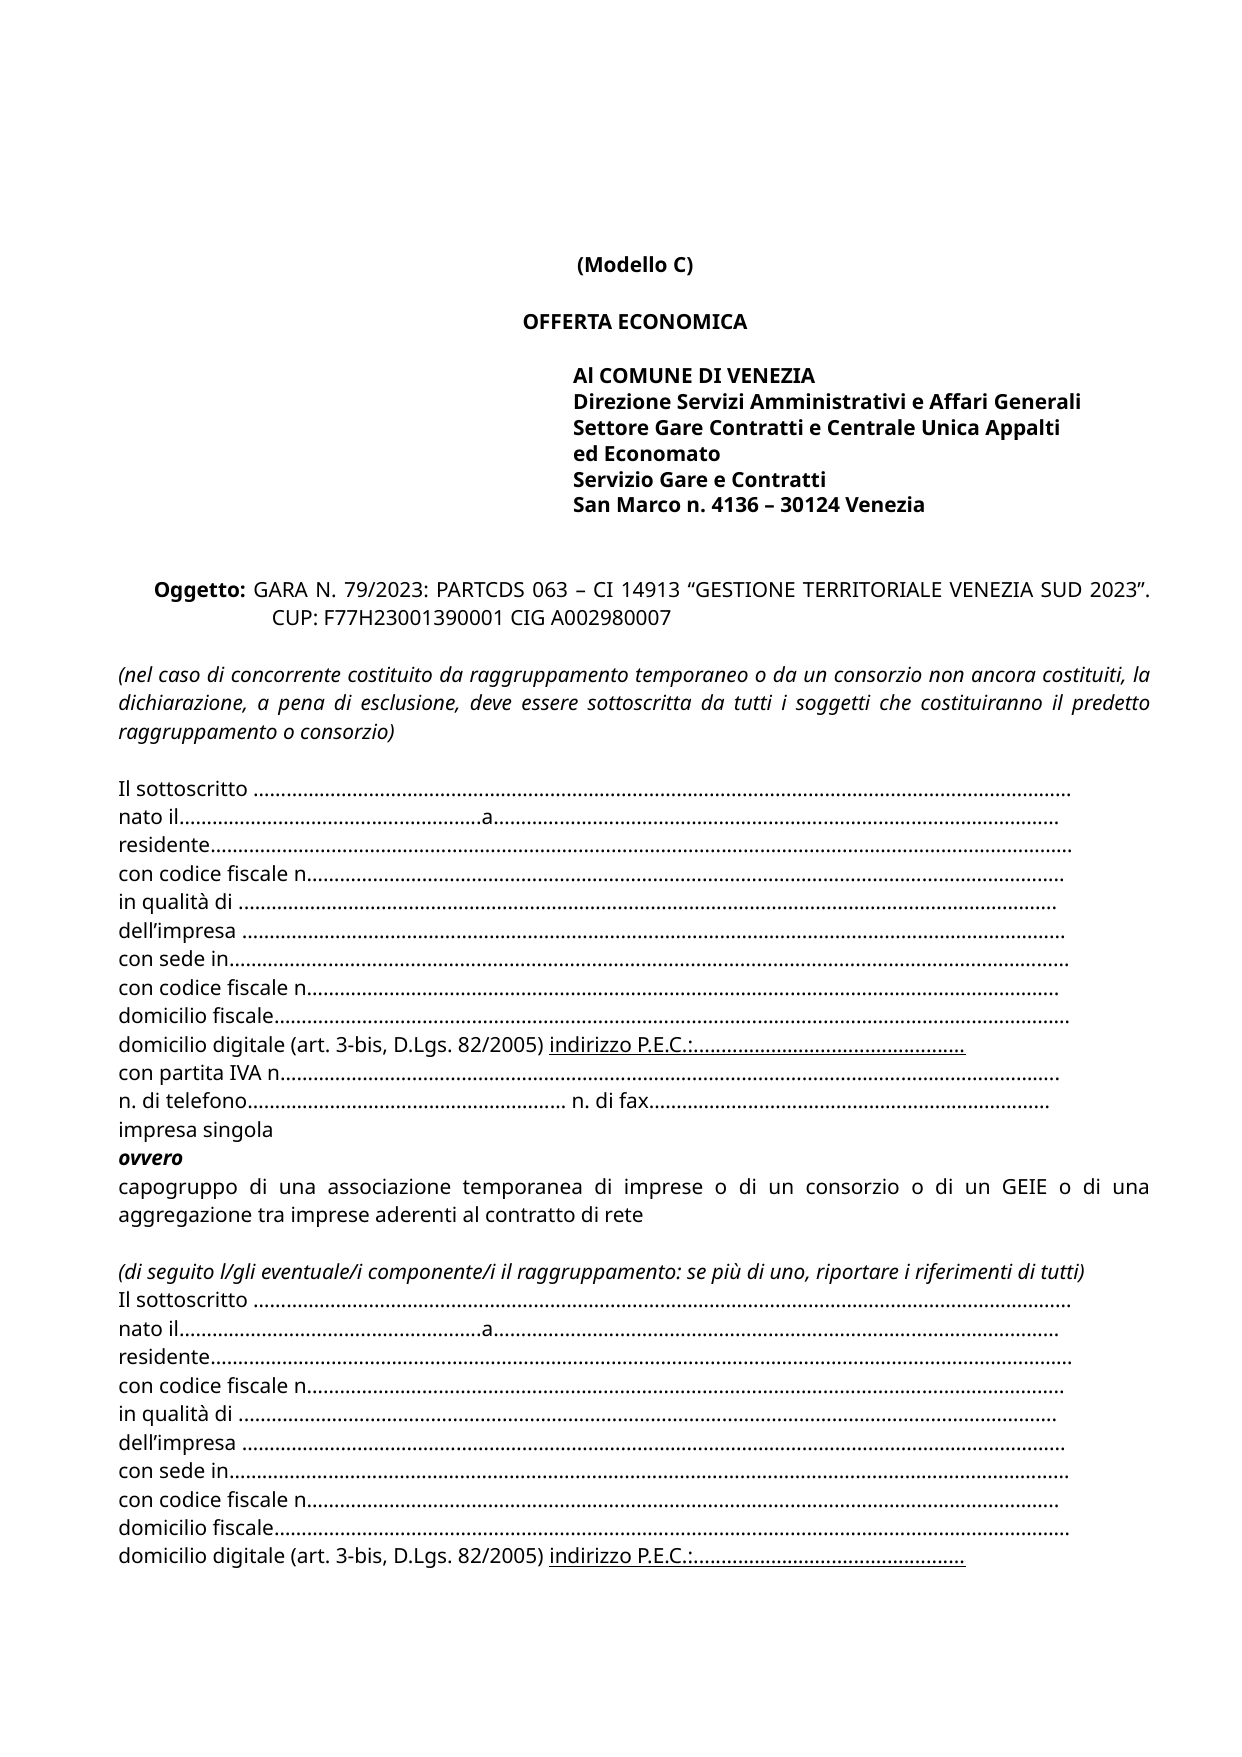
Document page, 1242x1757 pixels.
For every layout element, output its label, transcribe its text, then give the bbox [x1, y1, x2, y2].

text dell’impresa …………………………………………………………………………………………………………………………………... [118, 916, 1152, 944]
text residente…….…………………………………………………………………………...……………………………………………………… [118, 1342, 1152, 1371]
list Direzione Servizi Amministrativi e Affari Generali [573, 389, 1152, 415]
text con sede in…………………………………………………………………………………...………………………………………………… [118, 1456, 1152, 1485]
text (Modello C) [118, 250, 1152, 278]
text impresa singola [118, 1115, 1152, 1143]
text Il sottoscritto ……………………………………………………………..…………………………………………………………………… [118, 1286, 1152, 1314]
text domicilio fiscale…………………………………………………………………………….………………………………………………… [118, 1513, 1152, 1542]
text nato il……………………………...…..…………..a…………………..………………………………..…………………………………… [118, 802, 1152, 831]
text con codice fiscale n………………………………………………………………….…………………………………………………….. [118, 1371, 1152, 1399]
text con sede in…………………………………………………………………………………...………………………………………………… [118, 944, 1152, 973]
text domicilio digitale (art. 3-bis, D.Lgs. 82/2005) indirizzo P.E.C.:........…………….......................... [118, 1542, 1152, 1570]
list Servizio Gare e Contratti [195, 467, 1152, 493]
text capogruppo di una associazione temporanea di imprese o di un consorzio o di un GEIE o di una aggregazione tra imprese aderenti al contratto di rete [118, 1172, 1152, 1229]
text residente…….…………………………………………………………………………...……………………………………………………… [118, 831, 1152, 859]
text nato il……………………………...…..…………..a…………………..………………………………..…………………………………… [118, 1314, 1152, 1342]
text ovvero [118, 1143, 1152, 1172]
list Settore Gare Contratti e Centrale Unica Appalti [573, 415, 1152, 441]
subtitle Al COMUNE DI VENEZIA [236, 364, 1152, 389]
text domicilio fiscale…………………………………………………………………………….………………………………………………… [118, 1001, 1152, 1030]
text OFFERTA ECONOMICA [118, 307, 1152, 335]
text Il sottoscritto ……………………………………………………………..…………………………………………………………………… [118, 774, 1152, 802]
text domicilio digitale (art. 3-bis, D.Lgs. 82/2005) indirizzo P.E.C.:........…………….......................... [118, 1030, 1152, 1058]
text Oggetto: GARA N. 79/2023: PARTCDS 063 – CI 14913 “GESTIONE TERRITORIALE VENEZIA SUD 2023”. CUP: F77H23001390001 CIG A002980007 [153, 575, 1152, 632]
text (nel caso di concorrente costituito da raggruppamento temporaneo o da un consorzio non ancora costituiti, la dichiarazione, a pena di esclusione, deve essere sottoscritta da tutti i soggetti che costituiranno il predetto raggruppamento o consorzio) [118, 660, 1152, 745]
text in qualità di ..…………………………………….……………………………………...……………………………………….…………. [118, 887, 1152, 916]
list ed Economato [195, 441, 1152, 467]
list San Marco n. 4136 – 30124 Venezia [573, 493, 1152, 518]
text in qualità di ..…………………………………….……………………………………...……………………………………….…………. [118, 1399, 1152, 1428]
text dell’impresa …………………………………………………………………………………………………………………………………... [118, 1428, 1152, 1456]
text con partita IVA n……………………………………………………………………………..…………………………………………….. [118, 1058, 1152, 1087]
text con codice fiscale n………………………………………………………………….…………………………………………………….. [118, 859, 1152, 887]
text con codice fiscale n……………………………………………………………………………...……………………………………….. [118, 973, 1152, 1001]
text n. di telefono………………………...……………….……… n. di fax………………...…….……………………………………… [118, 1087, 1152, 1115]
text con codice fiscale n……………………………………………………………………………...……………………………………….. [118, 1485, 1152, 1513]
text (di seguito l/gli eventuale/i componente/i il raggruppamento: se più di uno, riportare i riferimenti di tutti) [118, 1257, 1152, 1286]
